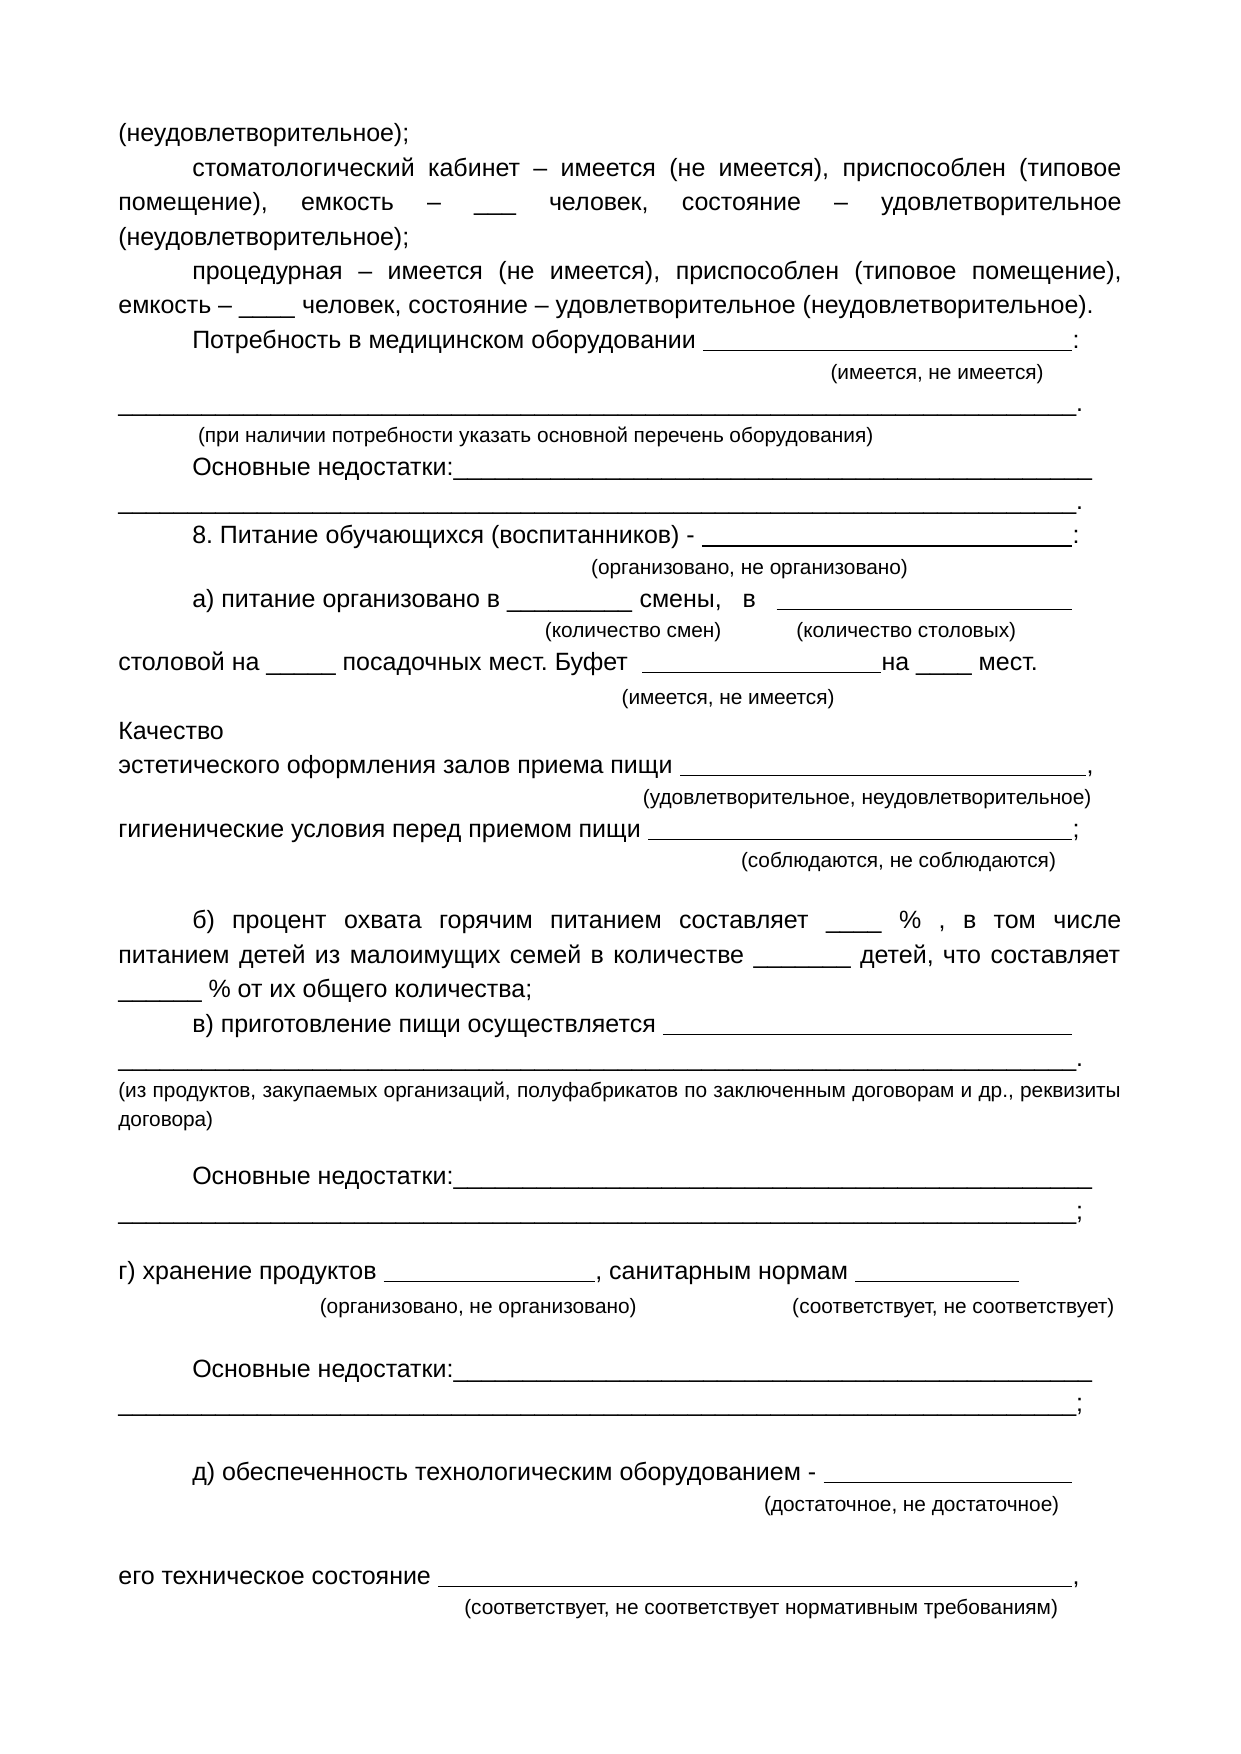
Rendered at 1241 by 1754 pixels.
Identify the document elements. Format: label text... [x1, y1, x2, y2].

text (имеется, не имеется) [118, 681, 1122, 710]
text стоматологический кабинет – имеется (не имеется), приспособлен (типовое помещение), емкость – ___ человек, состояние – удовлетворительное (неудовлетворительное); [118, 153, 1122, 250]
text (организовано, не организовано) [118, 555, 1122, 579]
text (организовано, не организовано) (соответствует, не соответствует) [118, 1291, 1122, 1319]
text (удовлетворительное, неудовлетворительное) [118, 785, 1122, 809]
text _____________________________________________________________________; [118, 1388, 1122, 1417]
text _____________________________________________________________________. [118, 388, 1122, 417]
text (неудовлетворительное); [118, 118, 1122, 147]
text его техническое состояние , [118, 1561, 1122, 1589]
text Основные недостатки:______________________________________________ [118, 1354, 1122, 1382]
text процедурная – имеется (не имеется), приспособлен (типовое помещение), емкость – ____ человек, состояние – удовлетворительное (неудовлетворительное). [118, 256, 1122, 319]
text (из продуктов, закупаемых организаций, полуфабрикатов по заключенным договорам и др., реквизиты договора) [118, 1078, 1122, 1131]
text гигиенические условия перед приемом пищи ; [118, 813, 1122, 842]
text эстетического оформления залов приема пищи , [118, 750, 1122, 779]
text Основные недостатки:______________________________________________ [118, 1161, 1122, 1190]
text (при наличии потребности указать основной перечень оборудования) [118, 423, 1122, 447]
text столовой на _____ посадочных мест. Буфет на ____ мест. [118, 647, 1122, 676]
text (соответствует, не соответствует нормативным требованиям) [118, 1595, 1122, 1619]
text 8. Питание обучающихся (воспитанников) - : [118, 520, 1122, 549]
text д) обеспеченность технологическим оборудованием - [118, 1457, 1122, 1486]
text в) приготовление пищи осуществляется [118, 1009, 1122, 1038]
text а) питание организовано в _________ смены, в [118, 584, 1122, 612]
text б) процент охвата горячим питанием составляет ____ % , в том числе питанием детей из малоимущих семей в количестве _______ детей, что составляет ______ % от их общего количества; [118, 906, 1122, 1003]
text (соблюдаются, не соблюдаются) [118, 848, 1122, 872]
text _____________________________________________________________________; [118, 1196, 1122, 1224]
text Основные недостатки:______________________________________________ [118, 451, 1122, 480]
text _____________________________________________________________________. [118, 486, 1122, 515]
text (достаточное, не достаточное) [118, 1492, 1122, 1516]
text Качество [118, 716, 1122, 744]
text г) хранение продуктов , санитарным нормам [118, 1256, 1122, 1285]
text _____________________________________________________________________. [118, 1043, 1122, 1072]
text (количество смен) (количество столовых) [118, 618, 1122, 642]
text Потребность в медицинском оборудовании : [118, 325, 1122, 354]
text (имеется, не имеется) [118, 359, 1122, 383]
